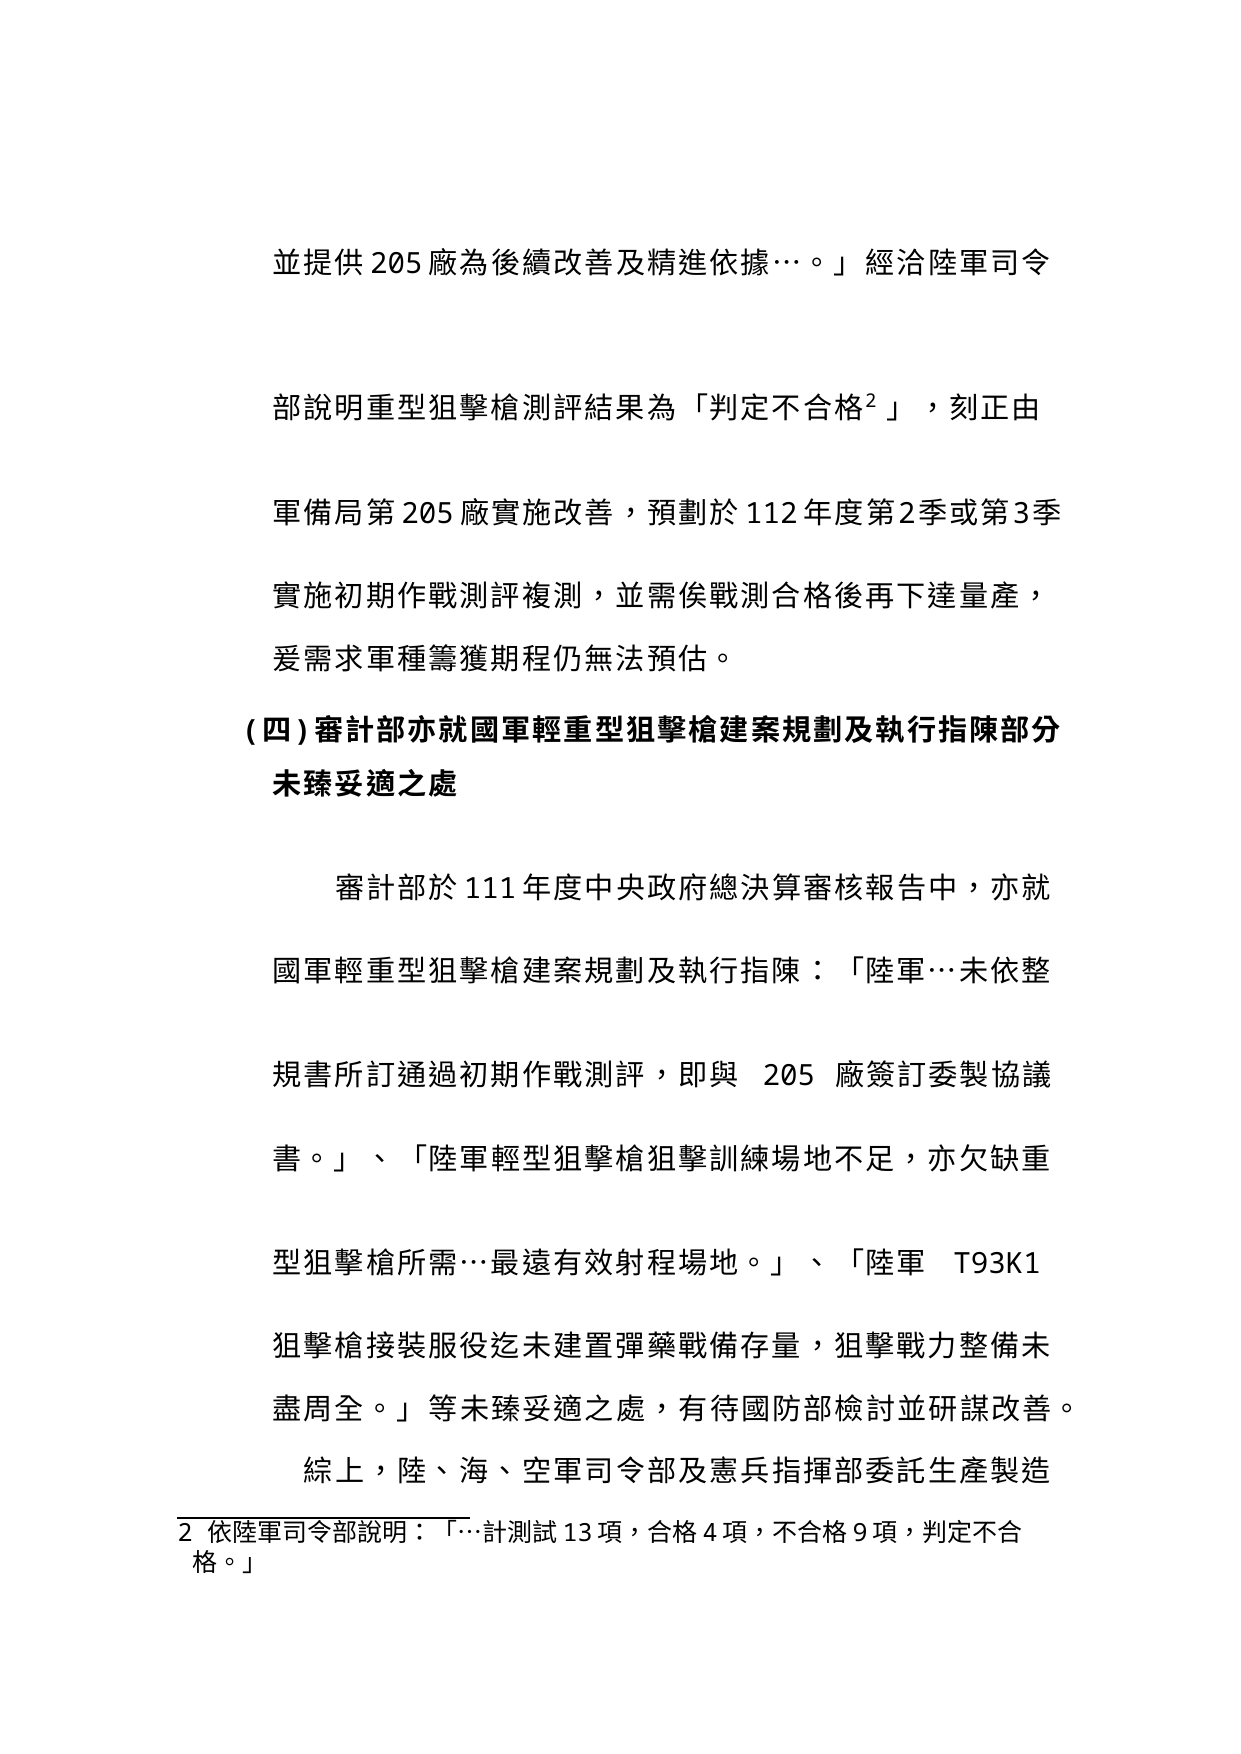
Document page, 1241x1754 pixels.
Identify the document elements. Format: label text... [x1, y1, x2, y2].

text 綜上，陸、海、空軍司令部及憲兵指揮部委託生產製造 [236, 1427, 1063, 1490]
text 依陸軍司令部說明：「…計測試13項，合格4項，不合格9項，判定不合格。」 [177, 1518, 1063, 1577]
text 審計部於111年度中央政府總決算審核報告中，亦就國軍輕重型狙擊槍建案規劃及執行指陳：「陸軍…未依整規書所訂通過初期作戰測評，即與 205 廠簽訂委製協議書。」、「陸軍輕型狙擊槍狙擊訓練場地不足，亦欠缺重型狙擊槍所需…最遠有效射程場地。」、「陸軍 T93K1 狙擊槍接裝服役迄未建置彈藥戰備存量，狙擊戰力整備未盡周全。」等未臻妥適之處，有待國防部檢討並研謀改善。 [266, 802, 1063, 1427]
text 上開預算解凍報告另就重型狙擊槍辦理進度說明略以：「重型狙擊槍初期作戰測評已於110年9月13日至12月17日間完成，本軍刻依測試結果撰擬報告呈報國防部審核，並提供205廠為後續改善及精進依據…。」經洽陸軍司令部說明重型狙擊槍測評結果為「判定不合格」，刻正由軍備局第205廠實施改善，預劃於112年度第2季或第3季實施初期作戰測評複測，並需俟戰測合格後再下達量產，爰需求軍種籌獲期程仍無法預估。 [266, 177, 1063, 677]
text (四)審計部亦就國軍輕重型狙擊槍建案規劃及執行指陳部分未臻妥適之處 [236, 677, 1063, 802]
